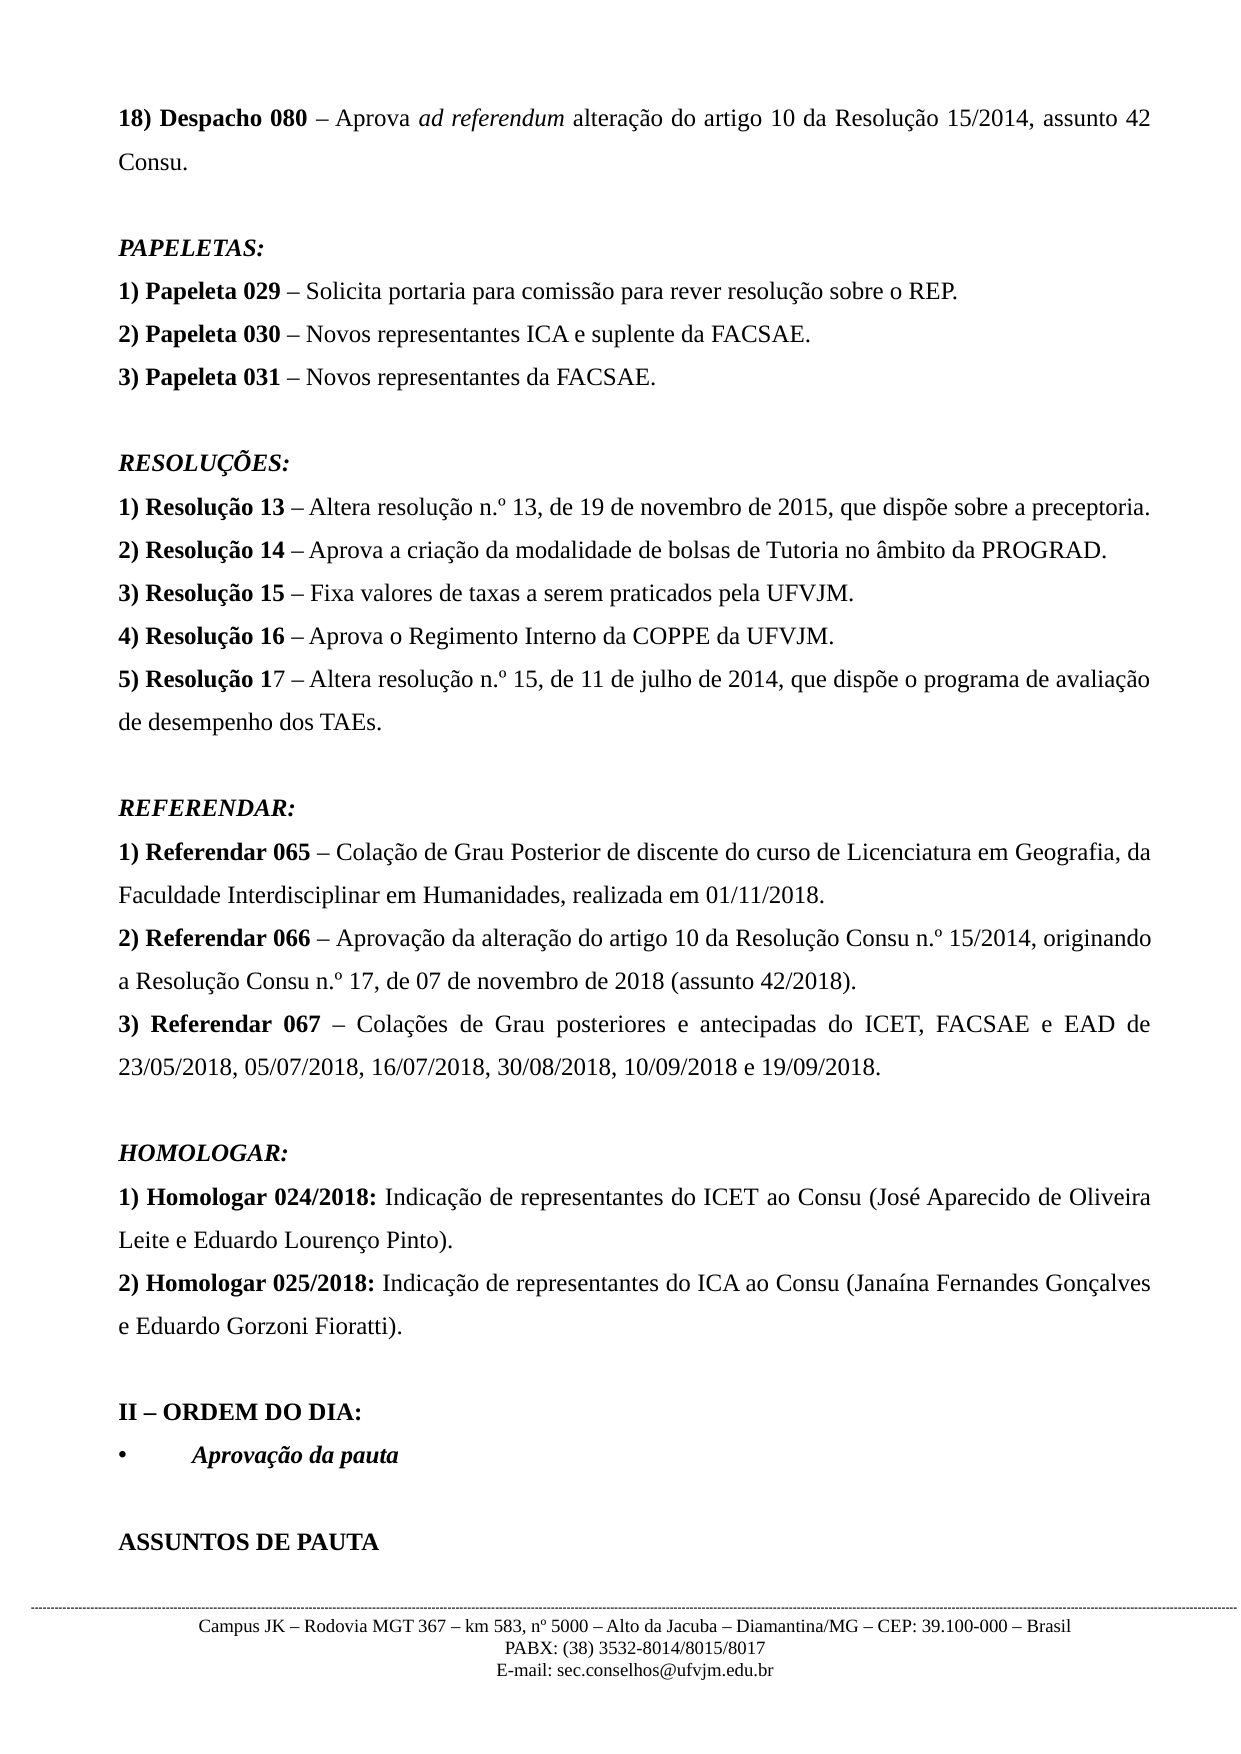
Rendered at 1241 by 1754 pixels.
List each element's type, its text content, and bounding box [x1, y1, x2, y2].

text 2) Referendar 066 – Aprovação da alteração do artigo 10 da Resolução Consu n.º 15/2014, originando a Resolução Consu n.º 17, de 07 de novembro de 2018 (assunto 42/2018). [118, 923, 1152, 995]
text 2) Resolução 14 – Aprova a criação da modalidade de bolsas de Tutoria no âmbito da PROGRAD. [118, 535, 1152, 563]
text 2) Papeleta 030 – Novos representantes ICA e suplente da FACSAE. [118, 319, 1152, 348]
text 1) Homologar 024/2018: Indicação de representantes do ICET ao Consu (José Aparecido de Oliveira Leite e Eduardo Lourenço Pinto). [118, 1182, 1152, 1253]
text ASSUNTOS DE PAUTA [118, 1527, 1152, 1555]
text 3) Resolução 15 – Fixa valores de taxas a serem praticados pela UFVJM. [118, 578, 1152, 607]
text 1) Referendar 065 – Colação de Grau Posterior de discente do curso de Licenciatura em Geografia, da Faculdade Interdisciplinar em Humanidades, realizada em 01/11/2018. [118, 837, 1152, 908]
text RESOLUÇÕES: [118, 448, 1152, 477]
text 4) Resolução 16 – Aprova o Regimento Interno da COPPE da UFVJM. [118, 621, 1152, 650]
text PAPELETAS: [118, 233, 1152, 262]
text HOMOLOGAR: [118, 1138, 1152, 1167]
text 5) Resolução 17 – Altera resolução n.º 15, de 11 de julho de 2014, que dispõe o programa de avaliação de desempenho dos TAEs. [118, 664, 1152, 736]
text II – ORDEM DO DIA: [118, 1397, 1152, 1426]
text 3) Papeleta 031 – Novos representantes da FACSAE. [118, 362, 1152, 391]
list Aprovação da pauta [118, 1440, 1152, 1469]
text REFERENDAR: [118, 793, 1152, 822]
text 1) Papeleta 029 – Solicita portaria para comissão para rever resolução sobre o REP. [118, 276, 1152, 305]
text 3) Referendar 067 – Colações de Grau posteriores e antecipadas do ICET, FACSAE e EAD de 23/05/2018, 05/07/2018, 16/07/2018, 30/08/2018, 10/09/2018 e 19/09/2018. [118, 1009, 1152, 1081]
text 1) Resolução 13 – Altera resolução n.º 13, de 19 de novembro de 2015, que dispõe sobre a preceptoria. [118, 492, 1152, 520]
text 2) Homologar 025/2018: Indicação de representantes do ICA ao Consu (Janaína Fernandes Gonçalves e Eduardo Gorzoni Fioratti). [118, 1268, 1152, 1340]
text 18) Despacho 080 – Aprova ad referendum alteração do artigo 10 da Resolução 15/2014, assunto 42 Consu. [118, 103, 1152, 175]
